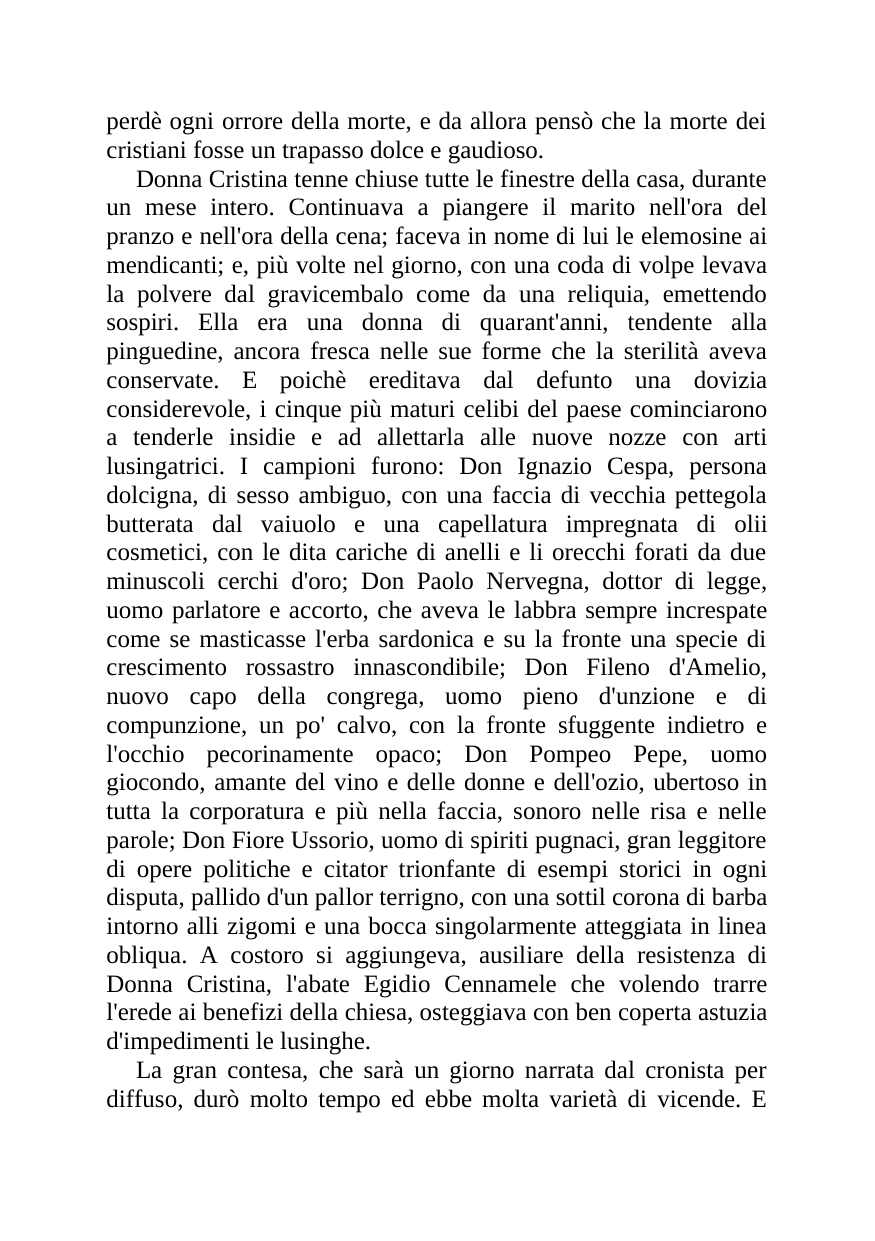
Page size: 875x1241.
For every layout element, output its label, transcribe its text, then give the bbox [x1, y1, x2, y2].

text perdè ogni orrore della morte, e da allora pensò che la morte dei cristiani fosse un trapasso dolce e gaudioso. [106, 106, 768, 164]
text Donna Cristina tenne chiuse tutte le finestre della casa, durante un mese intero. Continuava a piangere il marito nell'ora del pranzo e nell'ora della cena; faceva in nome di lui le elemosine ai mendicanti; e, più volte nel giorno, con una coda di volpe levava la polvere dal gravicembalo come da una reliquia, emettendo sospiri. Ella era una donna di quarant'anni, tendente alla pinguedine, ancora fresca nelle sue forme che la sterilità aveva conservate. E poichè ereditava dal defunto una dovizia considerevole, i cinque più maturi celibi del paese cominciarono a tenderle insidie e ad allettarla alle nuove nozze con arti lusingatrici. I campioni furono: Don Ignazio Cespa, persona dolcigna, di sesso ambiguo, con una faccia di vecchia pettegola butterata dal vaiuolo e una capellatura impregnata di olii cosmetici, con le dita cariche di anelli e li orecchi forati da due minuscoli cerchi d'oro; Don Paolo Nervegna, dottor di legge, uomo parlatore e accorto, che aveva le labbra sempre increspate come se masticasse l'erba sardonica e su la fronte una specie di crescimento rossastro innascondibile; Don Fileno d'Amelio, nuovo capo della congrega, uomo pieno d'unzione e di compunzione, un po' calvo, con la fronte sfuggente indietro e l'occhio pecorinamente opaco; Don Pompeo Pepe, uomo giocondo, amante del vino e delle donne e dell'ozio, ubertoso in tutta la corporatura e più nella faccia, sonoro nelle risa e nelle parole; Don Fiore Ussorio, uomo di spiriti pugnaci, gran leggitore di opere politiche e citator trionfante di esempi storici in ogni disputa, pallido d'un pallor terrigno, con una sottil corona di barba intorno alli zigomi e una bocca singolarmente atteggiata in linea obliqua. A costoro si aggiungeva, ausiliare della resistenza di Donna Cristina, l'abate Egidio Cennamele che volendo trarre l'erede ai benefizi della chiesa, osteggiava con ben coperta astuzia d'impedimenti le lusinghe. [106, 164, 768, 1055]
text La gran contesa, che sarà un giorno narrata dal cronista per diffuso, durò molto tempo ed ebbe molta varietà di vicende. E [106, 1055, 768, 1112]
